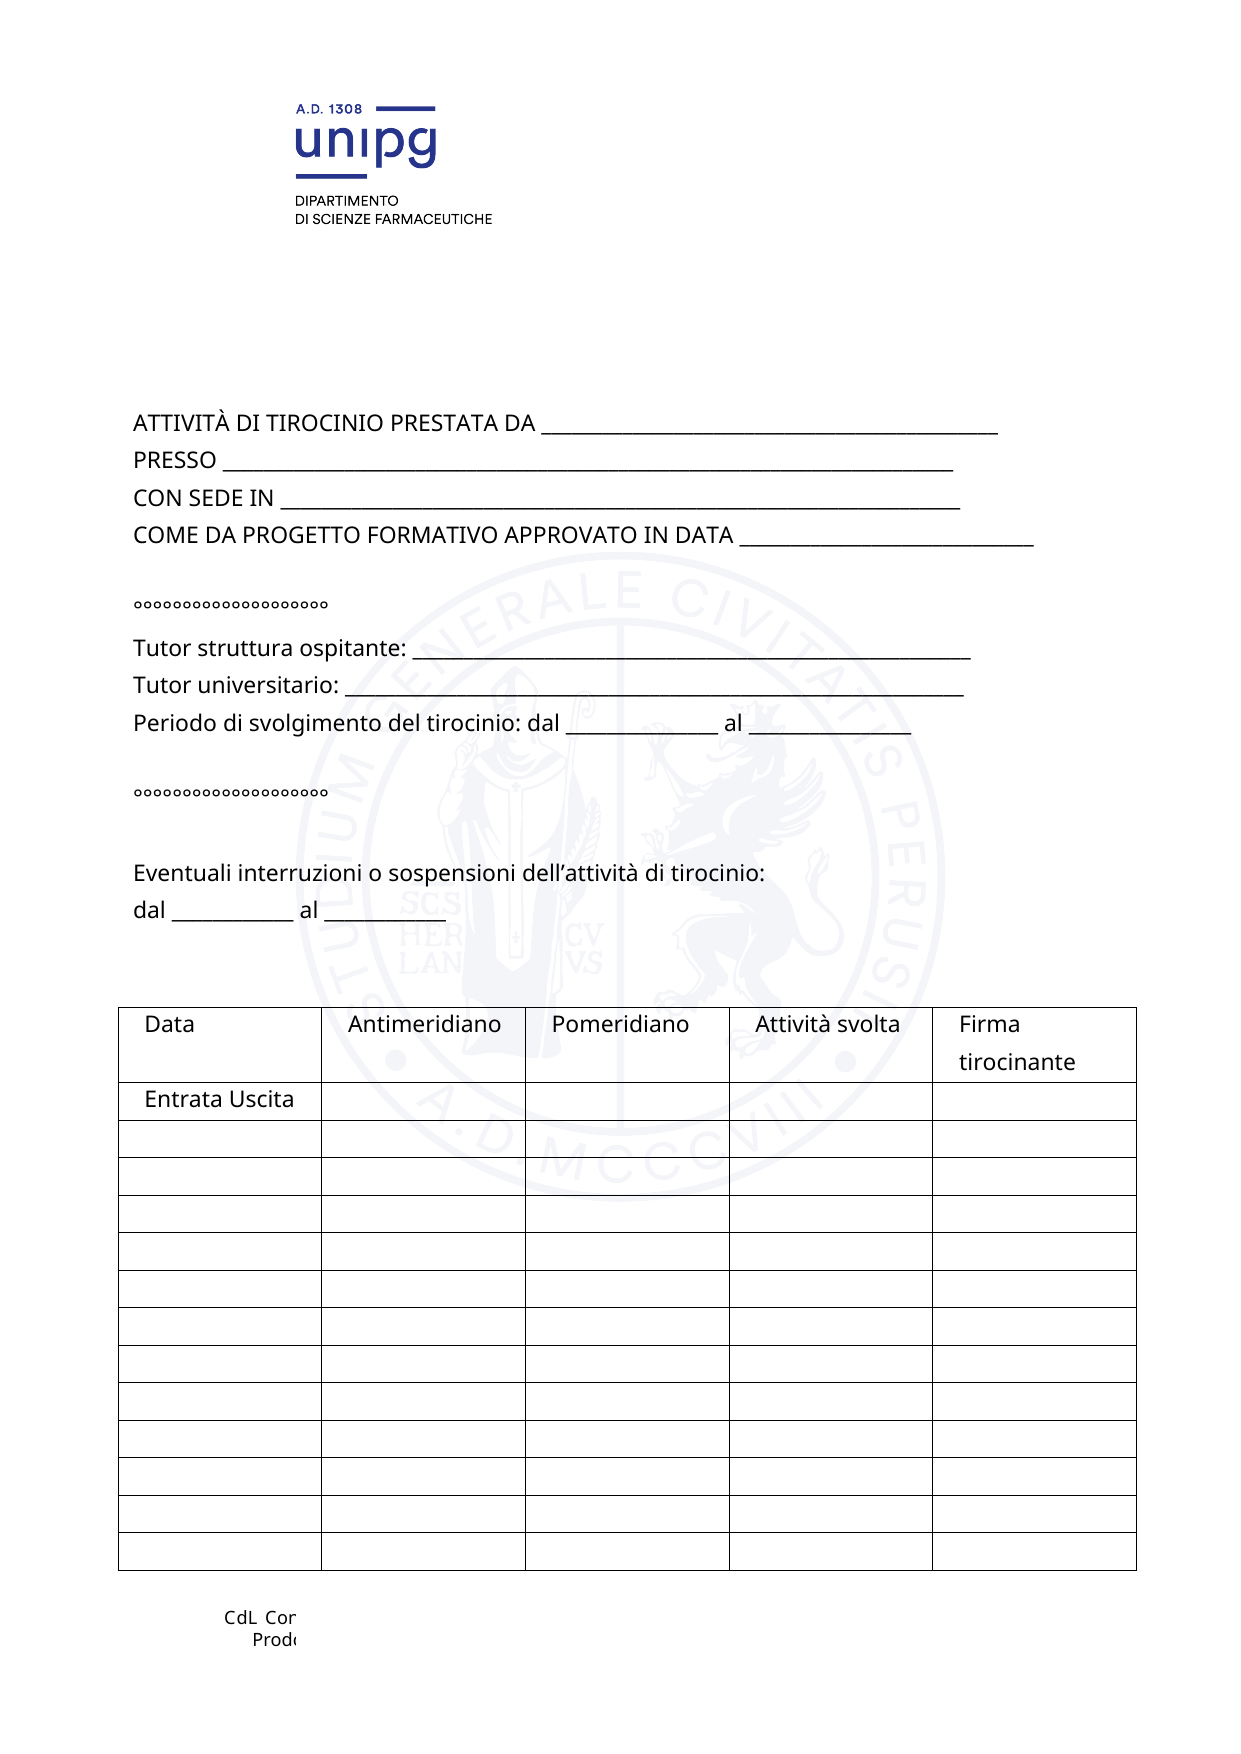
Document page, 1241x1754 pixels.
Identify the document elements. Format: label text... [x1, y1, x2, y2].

table_cell [119, 1533, 321, 1569]
text Tutor universitario: _____________________________________________________________ [521, 669, 617, 701]
table_cell [933, 1271, 1136, 1307]
text Eventuali interruzioni o sospensioni dell’attività di tirocinio: [304, 857, 362, 888]
table_cell [559, 1158, 569, 1168]
text °°°°°°°°°°°°°°°°°°°° [493, 782, 541, 813]
text Eventuali interruzioni o sospensioni dell’attività di tirocinio: [945, 857, 1122, 888]
table_cell [730, 1533, 932, 1569]
table_header Antimeridiano [322, 1008, 525, 1082]
table_cell [933, 1496, 1136, 1532]
table_cell [933, 1458, 1136, 1494]
table_cell [694, 1183, 729, 1194]
table_cell [119, 1121, 321, 1157]
text dal ____________ al ____________ [370, 894, 466, 926]
text dal ____________ al ____________ [624, 894, 756, 926]
table_cell [119, 1458, 321, 1494]
table_cell [933, 1308, 1136, 1344]
table_cell [933, 1121, 1136, 1157]
table_cell [730, 1121, 932, 1157]
text Eventuali interruzioni o sospensioni dell’attività di tirocinio: [817, 857, 872, 888]
text dal ____________ al ____________ [942, 894, 1122, 926]
table_cell [730, 1346, 932, 1382]
table_header Attività svolta [730, 1008, 932, 1082]
table_cell [526, 1533, 729, 1569]
table_cell [119, 1383, 321, 1419]
table_cell [322, 1233, 525, 1269]
text °°°°°°°°°°°°°°°°°°°° [133, 594, 459, 626]
text COME DA PROGETTO FORMATIVO APPROVATO IN DATA _____________________________ [133, 519, 1122, 551]
text Periodo di svolgimento del tirocinio: dal _______________ al ________________ [898, 707, 1122, 738]
table_header Pomeridiano [526, 1008, 729, 1082]
table_cell [730, 1458, 932, 1494]
table_cell [933, 1083, 1136, 1119]
text Periodo di svolgimento del tirocinio: dal _______________ al ________________ [624, 707, 738, 738]
table_cell [526, 1308, 729, 1344]
table_cell [730, 1196, 932, 1232]
text PRESSO ________________________________________________________________________ [133, 444, 1122, 476]
text Eventuali interruzioni o sospensioni dell’attività di tirocinio: [755, 857, 809, 888]
text °°°°°°°°°°°°°°°°°°°° [484, 782, 508, 813]
text °°°°°°°°°°°°°°°°°°°° [579, 782, 617, 813]
text dal ____________ al ____________ [875, 894, 937, 926]
table_cell [698, 1158, 720, 1165]
text Tutor struttura ospitante: _______________________________________________________ [133, 632, 406, 663]
text °°°°°°°°°°°°°°°°°°°° [724, 795, 756, 813]
table_cell [730, 1158, 766, 1174]
text °°°°°°°°°°°°°°°°°°°° [862, 782, 931, 813]
table_cell [322, 1196, 525, 1232]
table_cell [526, 1196, 729, 1232]
table_cell [933, 1346, 1136, 1382]
text dal ____________ al ____________ [133, 894, 299, 926]
text Eventuali interruzioni o sospensioni dell’attività di tirocinio: [370, 857, 465, 888]
text [782, 594, 1122, 626]
table_cell [730, 1233, 932, 1269]
table_cell [322, 1083, 525, 1119]
table_cell [322, 1271, 525, 1307]
table_cell [526, 1158, 729, 1194]
table_header Data [119, 1008, 321, 1082]
table_cell [730, 1496, 932, 1532]
table_cell [526, 1121, 729, 1157]
table_cell [933, 1421, 1136, 1457]
text Periodo di svolgimento del tirocinio: dal _______________ al ________________ [411, 707, 496, 738]
table_cell [526, 1421, 729, 1457]
text dal ____________ al ____________ [786, 894, 837, 926]
table_cell [322, 1533, 525, 1569]
text Tutor struttura ospitante: _______________________________________________________ [387, 632, 455, 663]
table_cell [526, 1458, 729, 1494]
table_cell [526, 1188, 548, 1194]
table_cell [322, 1121, 525, 1157]
table_cell [730, 1271, 932, 1307]
table_cell [526, 1083, 729, 1119]
table_cell [119, 1308, 321, 1344]
table_cell Entrata Uscita [119, 1083, 321, 1119]
table_cell [526, 1271, 729, 1307]
text Tutor struttura ospitante: _______________________________________________________ [489, 632, 617, 663]
table_cell [322, 1421, 525, 1457]
table_cell [730, 1308, 932, 1344]
text [718, 594, 814, 626]
table_cell [526, 1383, 729, 1419]
table_cell [526, 1496, 729, 1532]
text CON SEDE IN ___________________________________________________________________ [133, 482, 1122, 513]
text °°°°°°°°°°°°°°°°°°°° [378, 782, 448, 813]
text Eventuali interruzioni o sospensioni dell’attività di tirocinio: [879, 857, 937, 888]
text Tutor struttura ospitante: _______________________________________________________ [835, 632, 1122, 663]
table_cell [730, 1383, 932, 1419]
table_cell [119, 1158, 321, 1194]
text °°°°°°°°°°°°°°°°°°°° [310, 782, 379, 813]
table_cell [119, 1233, 321, 1269]
table_cell [933, 1196, 1136, 1232]
text Tutor struttura ospitante: _______________________________________________________ [624, 632, 752, 663]
table_header Firma tirocinante [933, 1008, 1136, 1082]
table_cell [119, 1271, 321, 1307]
text °°°°°°°°°°°°°°°°°°°° [440, 782, 464, 813]
table_cell [322, 1383, 525, 1419]
table_cell [730, 1083, 932, 1119]
text Tutor universitario: _____________________________________________________________ [624, 669, 800, 701]
table_cell [933, 1533, 1136, 1569]
text Tutor universitario: _____________________________________________________________ [133, 669, 370, 701]
text °°°°°°°°°°°°°°°°°°°° [624, 782, 680, 813]
table_cell [322, 1308, 525, 1344]
text dal ____________ al ____________ [817, 894, 871, 926]
table_cell [526, 1346, 729, 1382]
text °°°°°°°°°°°°°°°°°°°° [932, 782, 1122, 813]
text dal ____________ al ____________ [304, 894, 365, 926]
table_cell [322, 1158, 525, 1194]
table_cell [322, 1346, 525, 1382]
table_cell [526, 1233, 729, 1269]
text Tutor struttura ospitante: _______________________________________________________ [707, 632, 808, 663]
table_cell [322, 1458, 525, 1494]
text [427, 594, 506, 626]
table_cell [933, 1383, 1136, 1419]
table_cell [933, 1233, 1136, 1269]
text Eventuali interruzioni o sospensioni dell’attività di tirocinio: [133, 857, 296, 888]
text °°°°°°°°°°°°°°°°°°°° [133, 782, 310, 813]
table_cell [119, 1496, 321, 1532]
text ATTIVITÀ DI TIROCINIO PRESTATA DA _____________________________________________ [133, 407, 1122, 438]
table_cell [730, 1421, 932, 1457]
text Periodo di svolgimento del tirocinio: dal _______________ al ________________ [133, 707, 343, 738]
text Tutor struttura ospitante: _______________________________________________________ [446, 632, 534, 658]
table_cell [119, 1421, 321, 1457]
text Tutor universitario: _____________________________________________________________ [871, 669, 1122, 701]
table_cell [119, 1346, 321, 1382]
text Periodo di svolgimento del tirocinio: dal _______________ al ________________ [336, 707, 424, 738]
text dal ____________ al ____________ [562, 894, 617, 926]
text Tutor universitario: _____________________________________________________________ [397, 669, 465, 695]
text Tutor universitario: _____________________________________________________________ [442, 669, 509, 701]
table_cell [730, 1158, 932, 1194]
text °°°°°°°°°°°°°°°°°°°° [796, 793, 822, 813]
table_cell [933, 1158, 1136, 1194]
text Periodo di svolgimento del tirocinio: dal _______________ al ________________ [817, 707, 905, 738]
text °°°°°°°°°°°°°°°°°°°° [783, 782, 816, 805]
table_cell [322, 1496, 525, 1532]
text °°°°°°°°°°°°°°°°°°°° [799, 782, 863, 813]
text Eventuali interruzioni o sospensioni dell’attività di tirocinio: [624, 857, 703, 888]
table_cell [119, 1196, 321, 1232]
text [508, 594, 724, 626]
text °°°°°°°°°°°°°°°°°°°° [523, 782, 565, 813]
